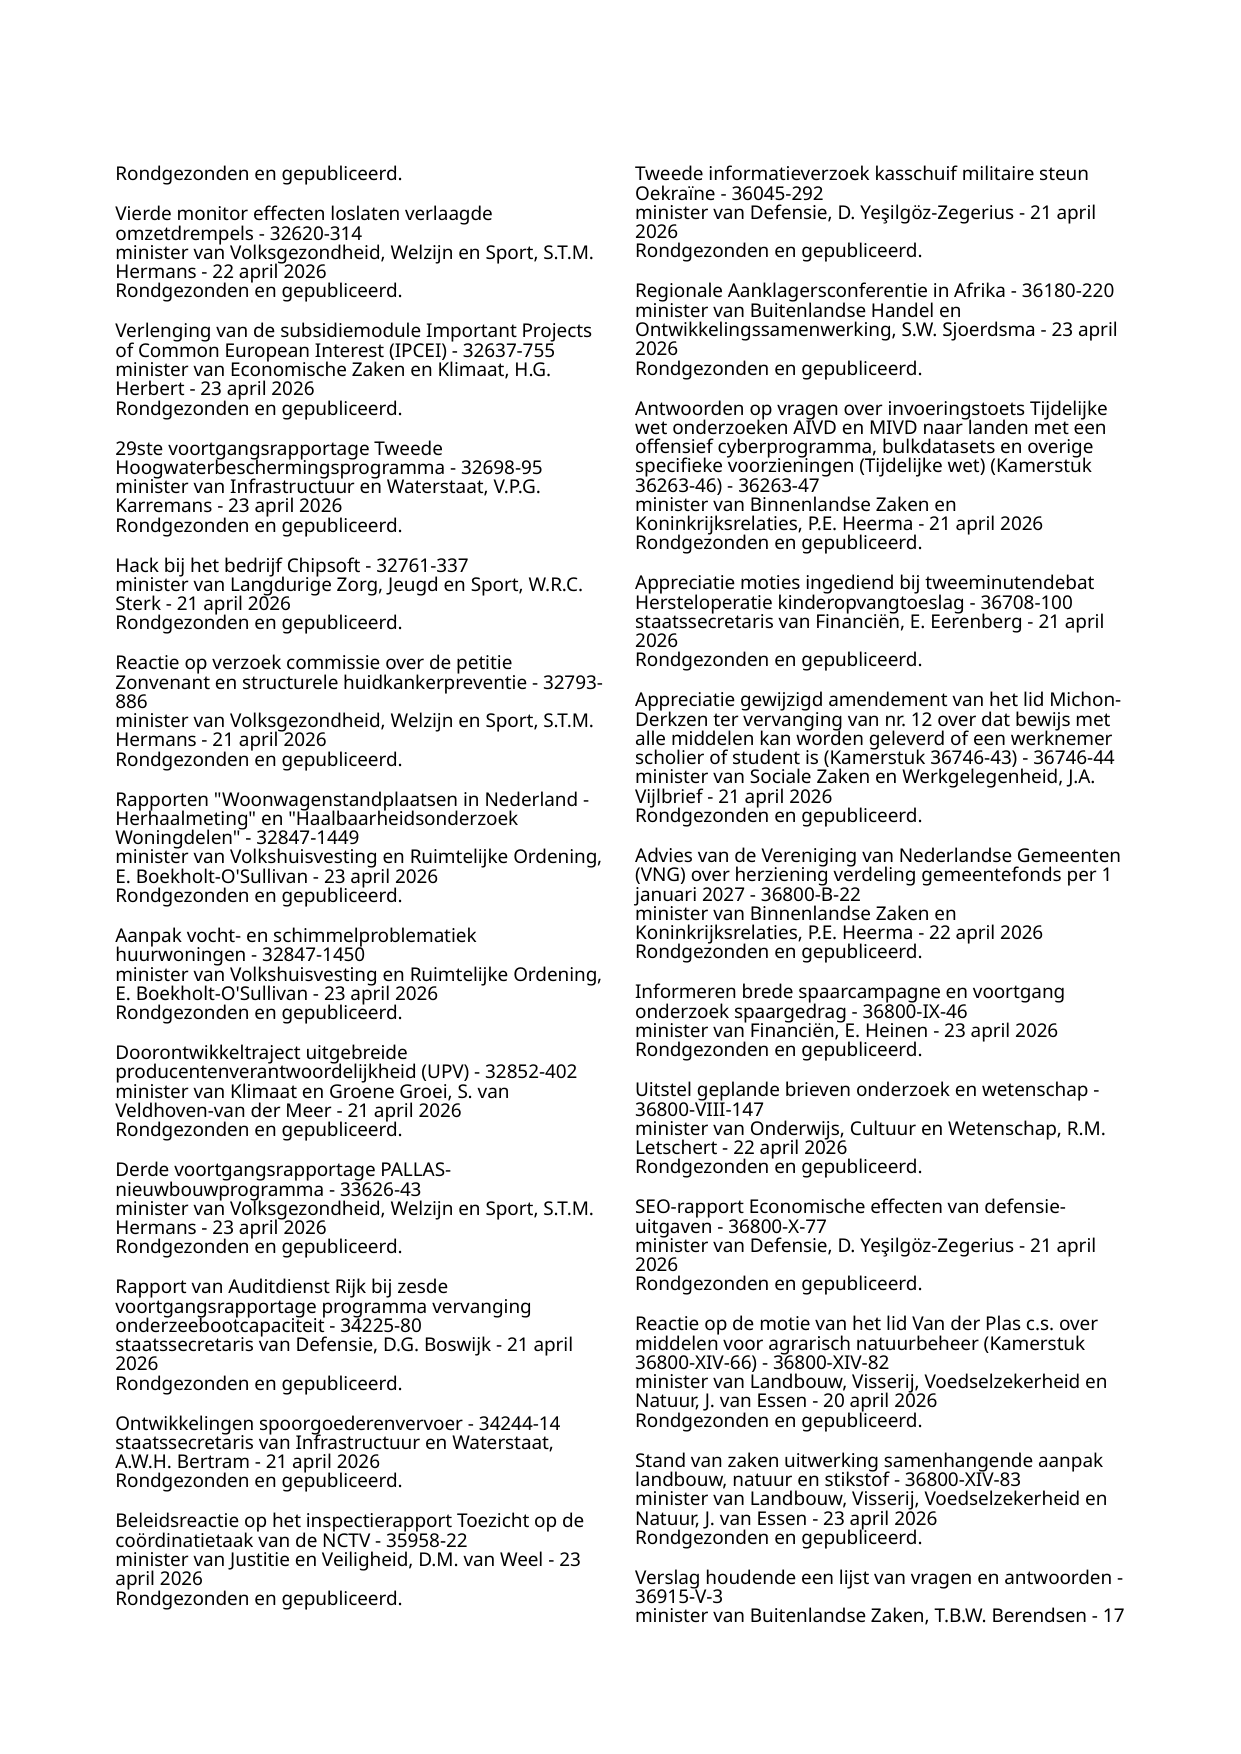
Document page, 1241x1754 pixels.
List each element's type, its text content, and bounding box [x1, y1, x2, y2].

text Beleidsreactie op het inspectierapport Toezicht op de coördinatietaak van de NCTV - 35958-22 [115, 1512, 605, 1551]
text Rondgezonden en gepubliceerd. [115, 751, 605, 770]
text Antwoorden op vragen over invoeringstoets Tijdelijke wet onderzoeken AIVD en MIVD naar landen met een offensief cyberprogramma, bulkdatasets en overige specifieke voorzieningen (Tijdelijke wet) (Kamerstuk 36263-46) - 36263-47 [635, 399, 1125, 496]
text Ontwikkelingen spoorgoederenvervoer - 34244-14 [115, 1415, 605, 1434]
text Rondgezonden en gepubliceerd. [115, 614, 605, 634]
text Rondgezonden en gepubliceerd. [115, 165, 605, 184]
text Rondgezonden en gepubliceerd. [635, 534, 1125, 554]
text Rondgezonden en gepubliceerd. [115, 887, 605, 906]
text Rondgezonden en gepubliceerd. [115, 1238, 605, 1258]
text Rondgezonden en gepubliceerd. [635, 1412, 1125, 1431]
text minister van Infrastructuur en Waterstaat, V.P.G. Karremans - 23 april 2026 [115, 478, 605, 517]
text minister van Justitie en Veiligheid, D.M. van Weel - 23 april 2026 [115, 1551, 605, 1589]
text minister van Volkshuisvesting en Ruimtelijke Ordening, E. Boekholt-O'Sullivan - 23 april 2026 [115, 966, 605, 1004]
text Advies van de Vereniging van Nederlandse Gemeenten (VNG) over herziening verdeling gemeentefonds per 1 januari 2027 - 36800-B-22 [635, 847, 1125, 905]
text minister van Volksgezondheid, Welzijn en Sport, S.T.M. Hermans - 23 april 2026 [115, 1200, 605, 1238]
text Verslag houdende een lijst van vragen en antwoorden - 36915-V-3 [635, 1569, 1125, 1607]
text Rondgezonden en gepubliceerd. [115, 282, 605, 302]
text Rondgezonden en gepubliceerd. [635, 943, 1125, 963]
text Hack bij het bedrijf Chipsoft - 32761-337 [115, 557, 605, 576]
text minister van Volkshuisvesting en Ruimtelijke Ordening, E. Boekholt-O'Sullivan - 23 april 2026 [115, 848, 605, 887]
text Rondgezonden en gepubliceerd. [635, 1275, 1125, 1295]
text minister van Economische Zaken en Klimaat, H.G. Herbert - 23 april 2026 [115, 361, 605, 399]
text Informeren brede spaarcampagne en voortgang onderzoek spaargedrag - 36800-IX-46 [635, 983, 1125, 1022]
text minister van Buitenlandse Handel en Ontwikkelingssamenwerking, S.W. Sjoerdsma - 23 april 2026 [635, 302, 1125, 359]
text Vierde monitor effecten loslaten verlaagde omzetdrempels - 32620-314 [115, 205, 605, 244]
text Rondgezonden en gepubliceerd. [635, 651, 1125, 671]
text Verlenging van de subsidiemodule Important Projects of Common European Interest (IPCEI) - 32637-755 [115, 322, 605, 361]
text Rapporten "Woonwagenstandplaatsen in Nederland - Herhaalmeting" en "Haalbaarheidsonderzoek Woningdelen" - 32847-1449 [115, 791, 605, 848]
text minister van Landbouw, Visserij, Voedselzekerheid en Natuur, J. van Essen - 23 april 2026 [635, 1490, 1125, 1529]
text Aanpak vocht- en schimmelproblematiek huurwoningen - 32847-1450 [115, 927, 605, 966]
text Rondgezonden en gepubliceerd. [635, 242, 1125, 262]
text minister van Klimaat en Groene Groei, S. van Veldhoven-van der Meer - 21 april 2026 [115, 1083, 605, 1121]
text staatssecretaris van Financiën, E. Eerenberg - 21 april 2026 [635, 613, 1125, 651]
text Rondgezonden en gepubliceerd. [115, 1472, 605, 1492]
text Rondgezonden en gepubliceerd. [635, 1529, 1125, 1548]
text minister van Defensie, D. Yeşilgöz-Zegerius - 21 april 2026 [635, 204, 1125, 242]
text Rondgezonden en gepubliceerd. [115, 399, 605, 419]
text SEO-rapport Economische effecten van defensie-uitgaven - 36800-X-77 [635, 1198, 1125, 1237]
text Rondgezonden en gepubliceerd. [635, 359, 1125, 379]
text Rondgezonden en gepubliceerd. [115, 1004, 605, 1023]
text minister van Landbouw, Visserij, Voedselzekerheid en Natuur, J. van Essen - 20 april 2026 [635, 1373, 1125, 1412]
text Rondgezonden en gepubliceerd. [115, 1589, 605, 1609]
text Stand van zaken uitwerking samenhangende aanpak landbouw, natuur en stikstof - 36800-XIV-83 [635, 1452, 1125, 1490]
text Doorontwikkeltraject uitgebreide producentenverantwoordelijkheid (UPV) - 32852-402 [115, 1044, 605, 1083]
text Rondgezonden en gepubliceerd. [635, 807, 1125, 826]
text Rondgezonden en gepubliceerd. [635, 1041, 1125, 1061]
text minister van Binnenlandse Zaken en Koninkrijksrelaties, P.E. Heerma - 22 april 2026 [635, 905, 1125, 943]
text 29ste voortgangsrapportage Tweede Hoogwaterbeschermingsprogramma - 32698-95 [115, 439, 605, 478]
text minister van Volksgezondheid, Welzijn en Sport, S.T.M. Hermans - 21 april 2026 [115, 712, 605, 751]
text minister van Onderwijs, Cultuur en Wetenschap, R.M. Letschert - 22 april 2026 [635, 1120, 1125, 1158]
text Rapport van Auditdienst Rijk bij zesde voortgangsrapportage programma vervanging onderzeebootcapaciteit - 34225-80 [115, 1278, 605, 1336]
text minister van Financiën, E. Heinen - 23 april 2026 [635, 1022, 1125, 1041]
text Rondgezonden en gepubliceerd. [115, 1375, 605, 1394]
text Regionale Aanklagersconferentie in Afrika - 36180-220 [635, 282, 1125, 302]
text staatssecretaris van Infrastructuur en Waterstaat, A.W.H. Bertram - 21 april 2026 [115, 1434, 605, 1472]
text staatssecretaris van Defensie, D.G. Boswijk - 21 april 2026 [115, 1336, 605, 1375]
text Rondgezonden en gepubliceerd. [635, 1158, 1125, 1178]
text Derde voortgangsrapportage PALLAS-nieuwbouwprogramma - 33626-43 [115, 1161, 605, 1200]
text minister van Volksgezondheid, Welzijn en Sport, S.T.M. Hermans - 22 april 2026 [115, 244, 605, 282]
text minister van Sociale Zaken en Werkgelegenheid, J.A. Vijlbrief - 21 april 2026 [635, 768, 1125, 807]
text Appreciatie gewijzigd amendement van het lid Michon-Derkzen ter vervanging van nr. 12 over dat bewijs met alle middelen kan worden geleverd of een werknemer scholier of student is (Kamerstuk 36746-43) - 36746-44 [635, 691, 1125, 768]
text Rondgezonden en gepubliceerd. [115, 1121, 605, 1141]
text Rondgezonden en gepubliceerd. [115, 517, 605, 536]
text Reactie op verzoek commissie over de petitie Zonvenant en structurele huidkankerpreventie - 32793-886 [115, 654, 605, 712]
text Reactie op de motie van het lid Van der Plas c.s. over middelen voor agrarisch natuurbeheer (Kamerstuk 36800-XIV-66) - 36800-XIV-82 [635, 1315, 1125, 1373]
text Tweede informatieverzoek kasschuif militaire steun Oekraïne - 36045-292 [635, 165, 1125, 204]
text minister van Defensie, D. Yeşilgöz-Zegerius - 21 april 2026 [635, 1237, 1125, 1275]
text minister van Langdurige Zorg, Jeugd en Sport, W.R.C. Sterk - 21 april 2026 [115, 576, 605, 614]
text minister van Buitenlandse Zaken, T.B.W. Berendsen - 17 [635, 1607, 1125, 1627]
text minister van Binnenlandse Zaken en Koninkrijksrelaties, P.E. Heerma - 21 april 2026 [635, 496, 1125, 534]
text Appreciatie moties ingediend bij tweeminutendebat Hersteloperatie kinderopvangtoeslag - 36708-100 [635, 574, 1125, 613]
text Uitstel geplande brieven onderzoek en wetenschap - 36800-VIII-147 [635, 1081, 1125, 1120]
